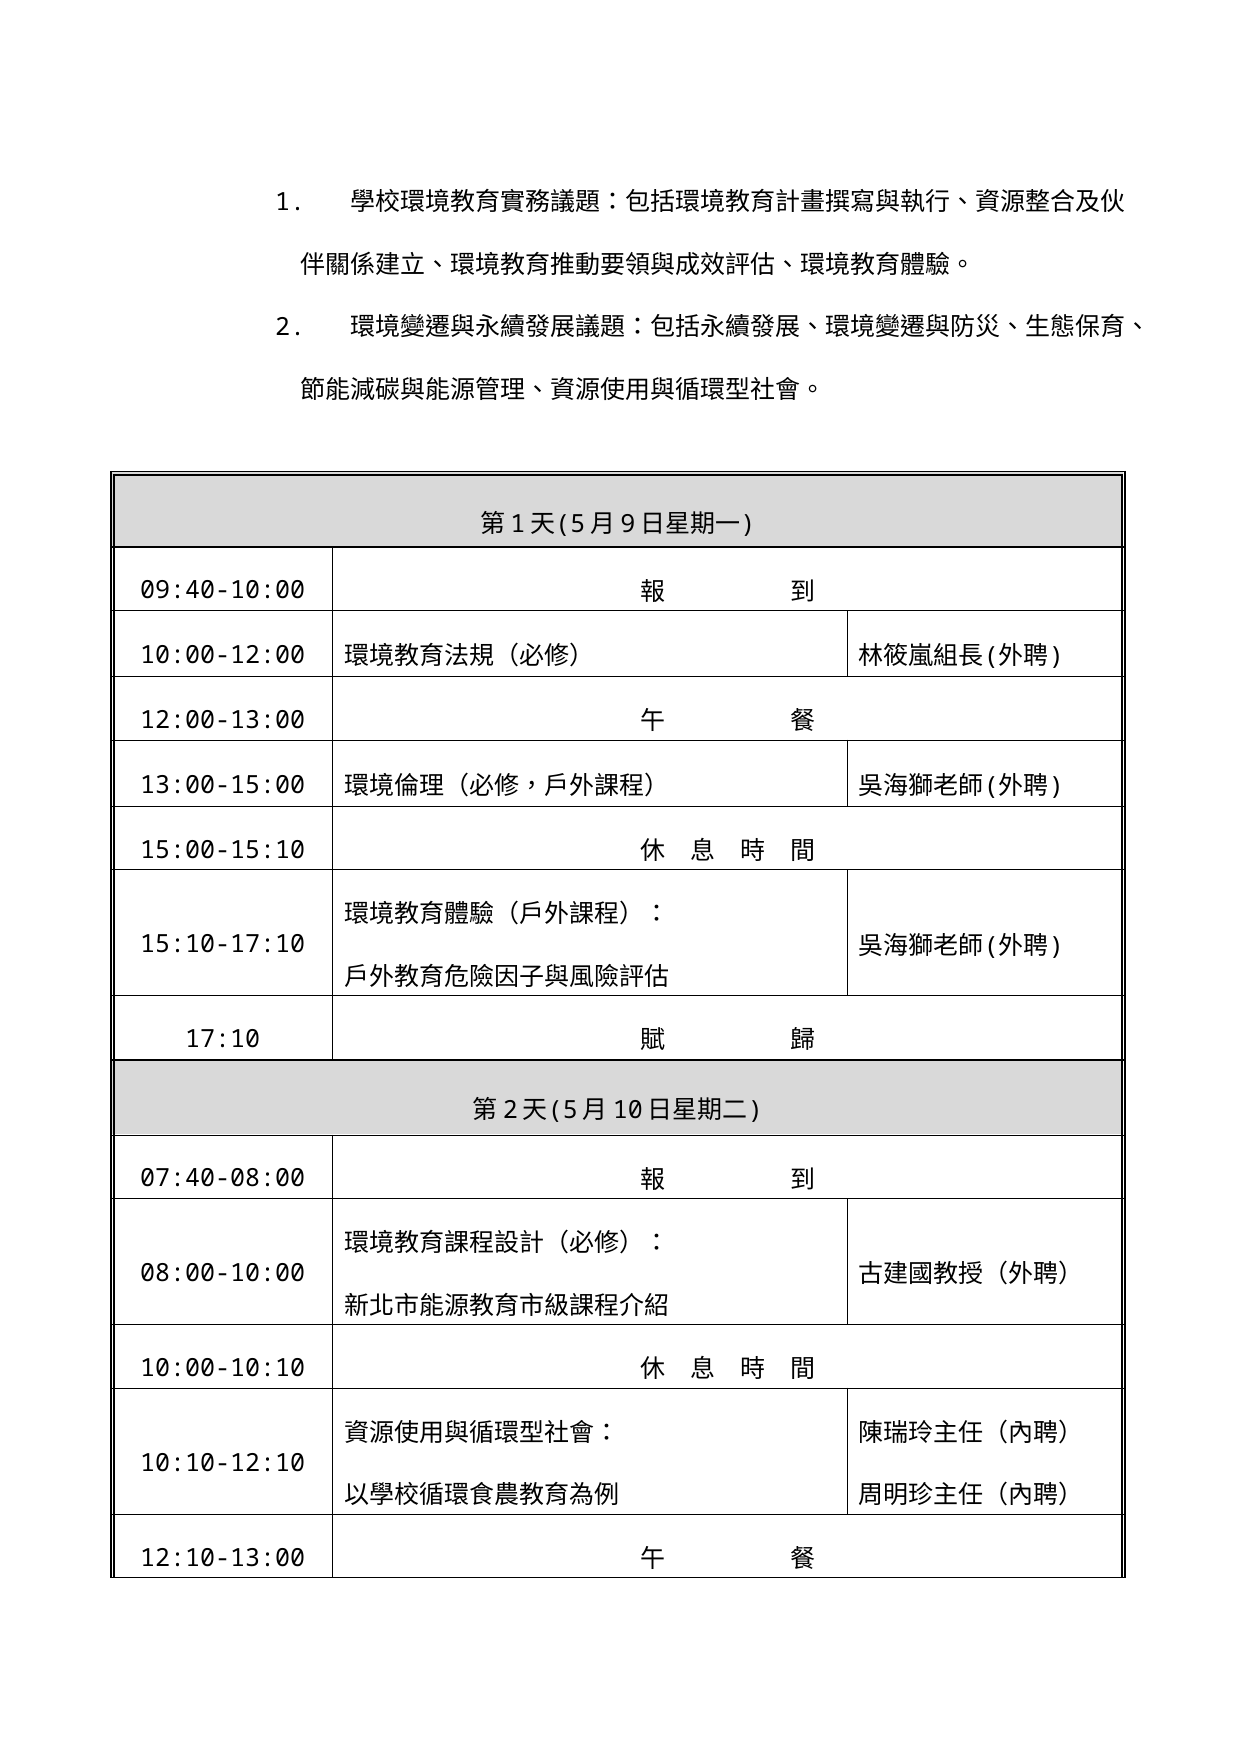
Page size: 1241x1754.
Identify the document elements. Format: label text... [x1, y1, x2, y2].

table_cell 賦 歸 [333, 996, 1121, 1059]
table_cell 13:00-15:00 [115, 741, 332, 806]
table_cell 15:00-15:10 [115, 807, 332, 869]
table_cell 08:00-10:00 [115, 1199, 332, 1324]
table_cell 古建國教授（外聘） [848, 1199, 1121, 1324]
table_cell 休 息 時 間 [333, 1325, 1121, 1388]
table_cell 吳海獅老師(外聘) [848, 870, 1121, 995]
table_cell 休 息 時 間 [333, 807, 1121, 869]
table_cell 午 餐 [333, 1515, 1121, 1577]
table_cell 環境教育體驗（戶外課程）： 戶外教育危險因子與風險評估 [333, 870, 847, 995]
table_cell 吳海獅老師(外聘) [848, 741, 1121, 806]
table_cell 林筱嵐組長(外聘) [848, 611, 1121, 676]
table_cell 資源使用與循環型社會： 以學校循環食農教育為例 [333, 1389, 847, 1514]
table_cell 環境教育課程設計（必修）： 新北市能源教育市級課程介紹 [333, 1199, 847, 1324]
table_cell 第2天(5月10日星期二) [115, 1061, 1121, 1134]
table_cell 12:10-13:00 [115, 1515, 332, 1577]
table_cell 報 到 [333, 1136, 1121, 1198]
table_cell 15:10-17:10 [115, 870, 332, 995]
table_cell 午 餐 [333, 677, 1121, 739]
table_cell 報 到 [333, 548, 1121, 610]
table_cell 10:00-12:00 [115, 611, 332, 676]
table_header 第1天(5月9日星期一) [115, 476, 1121, 546]
table_cell 10:10-12:10 [115, 1389, 332, 1514]
table_cell 10:00-10:10 [115, 1325, 332, 1388]
table_cell 環境倫理（必修，戶外課程） [333, 741, 847, 806]
table_cell 12:00-13:00 [115, 677, 332, 739]
table_cell 07:40-08:00 [115, 1136, 332, 1198]
table_cell 09:40-10:00 [115, 548, 332, 610]
list 環境變遷與永續發展議題：包括永續發展、環境變遷與防災、生態保育、節能減碳與能源管理、資源使用與循環型社會。 [275, 283, 1128, 408]
table_cell 17:10 [115, 996, 332, 1059]
table_cell 陳瑞玲主任（內聘） 周明珍主任（內聘） [848, 1389, 1121, 1514]
list 學校環境教育實務議題：包括環境教育計畫撰寫與執行、資源整合及伙伴關係建立、環境教育推動要領與成效評估、環境教育體驗。 [275, 158, 1128, 283]
table_cell 環境教育法規（必修） [333, 611, 847, 676]
